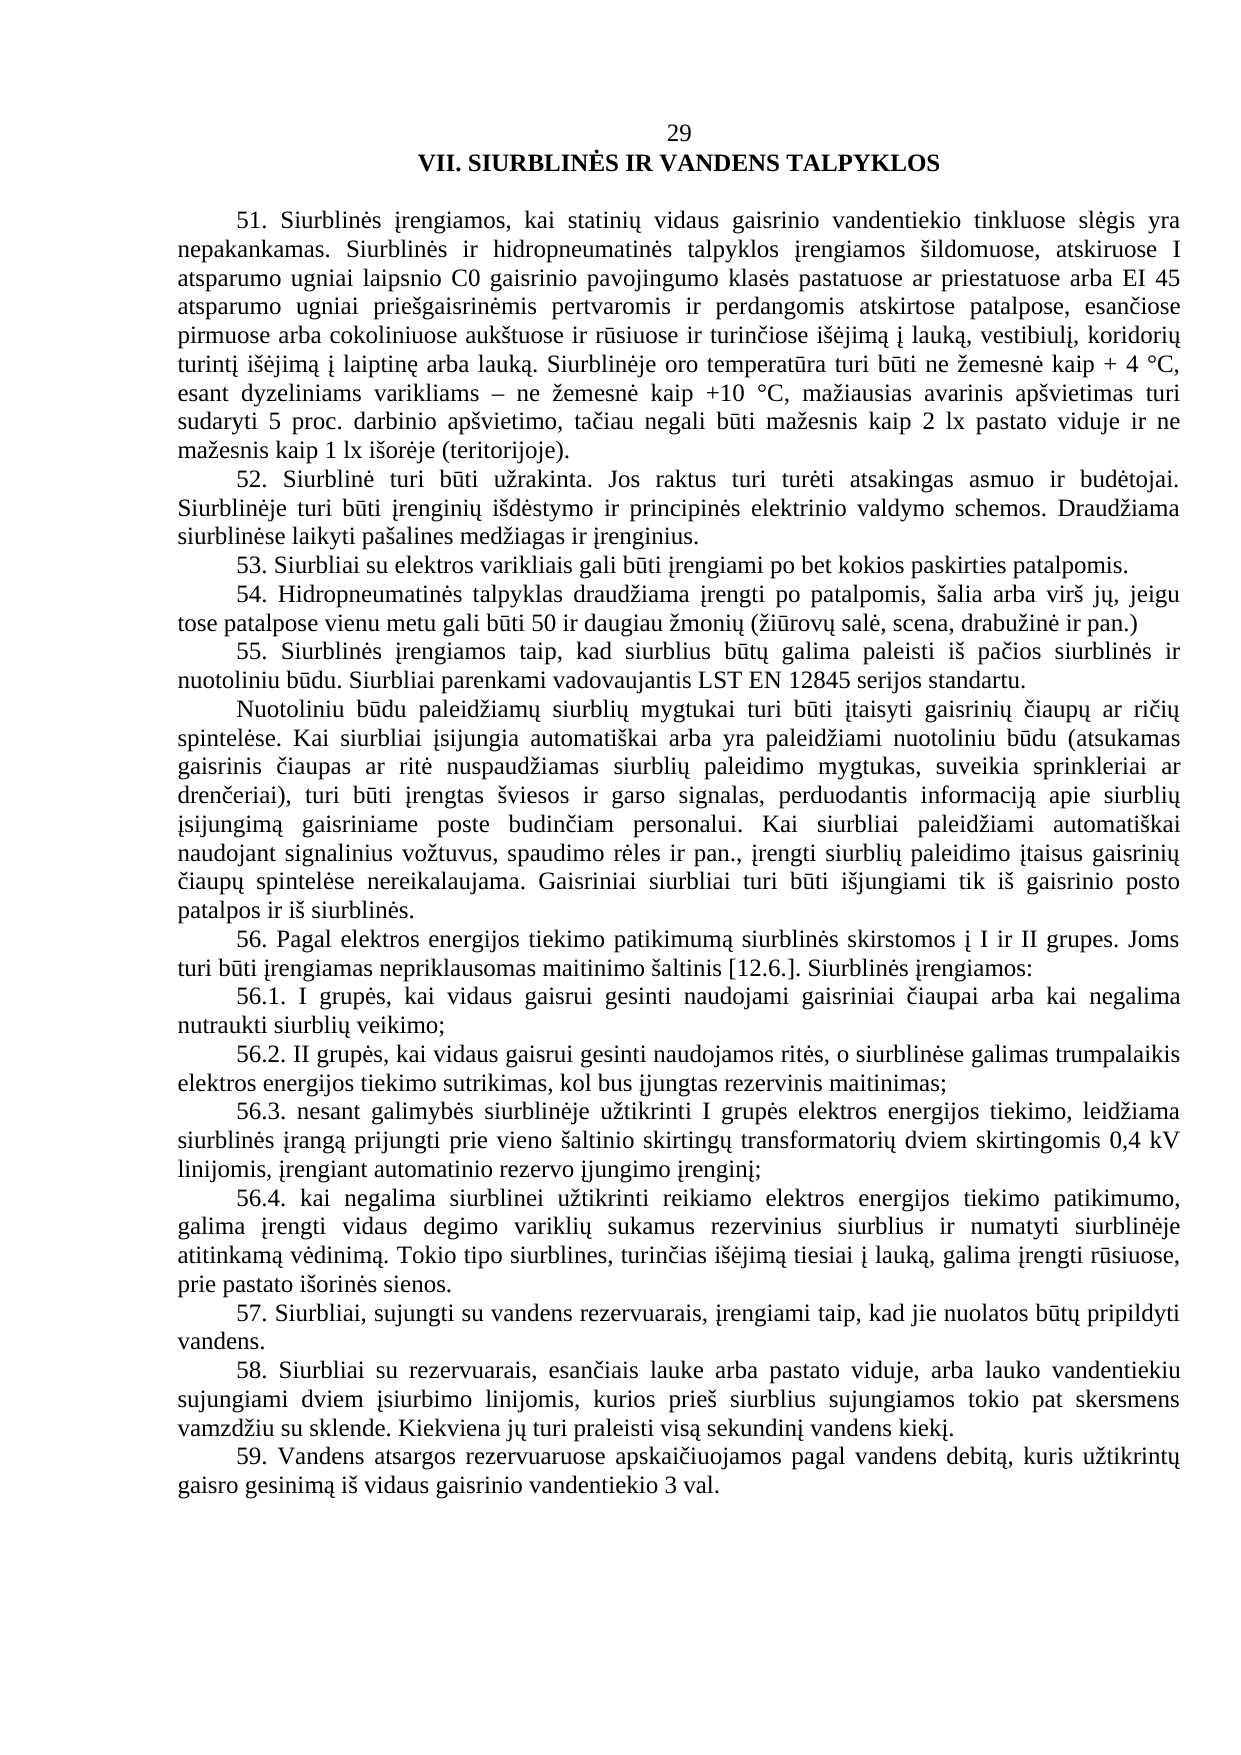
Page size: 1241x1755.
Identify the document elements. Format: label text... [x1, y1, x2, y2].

text 56. Pagal elektros energijos tiekimo patikimumą siurblinės skirstomos į I ir II grupes. Joms turi būti įrengiamas nepriklausomas maitinimo šaltinis [12.6.]. Siurblinės įrengiamos: [177, 924, 1181, 981]
text 55. Siurblinės įrengiamos taip, kad siurblius būtų galima paleisti iš pačios siurblinės ir nuotoliniu būdu. Siurbliai parenkami vadovaujantis LST EN 12845 serijos standartu. [177, 636, 1181, 694]
text 56.1. I grupės, kai vidaus gaisrui gesinti naudojami gaisriniai čiaupai arba kai negalima nutraukti siurblių veikimo; [177, 981, 1181, 1039]
text VII. SIURBLINĖS IR VANDENS TALPYKLOS [177, 148, 1181, 176]
text 57. Siurbliai, sujungti su vandens rezervuarais, įrengiami taip, kad jie nuolatos būtų pripildyti vandens. [177, 1298, 1181, 1355]
text 53. Siurbliai su elektros varikliais gali būti įrengiami po bet kokios paskirties patalpomis. [177, 550, 1181, 579]
text Nuotoliniu būdu paleidžiamų siurblių mygtukai turi būti įtaisyti gaisrinių čiaupų ar ričių spintelėse. Kai siurbliai įsijungia automatiškai arba yra paleidžiami nuotoliniu būdu (atsukamas gaisrinis čiaupas ar ritė nuspaudžiamas siurblių paleidimo mygtukas, suveikia sprinkleriai ar drenčeriai), turi būti įrengtas šviesos ir garso signalas, perduodantis informaciją apie siurblių įsijungimą gaisriniame poste budinčiam personalui. Kai siurbliai paleidžiami automatiškai naudojant signalinius vožtuvus, spaudimo rėles ir pan., įrengti siurblių paleidimo įtaisus gaisrinių čiaupų spintelėse nereikalaujama. Gaisriniai siurbliai turi būti išjungiami tik iš gaisrinio posto patalpos ir iš siurblinės. [177, 694, 1181, 924]
text 56.2. II grupės, kai vidaus gaisrui gesinti naudojamos ritės, o siurblinėse galimas trumpalaikis elektros energijos tiekimo sutrikimas, kol bus įjungtas rezervinis maitinimas; [177, 1039, 1181, 1096]
text 56.3. nesant galimybės siurblinėje užtikrinti I grupės elektros energijos tiekimo, leidžiama siurblinės įrangą prijungti prie vieno šaltinio skirtingų transformatorių dviem skirtingomis 0,4 kV linijomis, įrengiant automatinio rezervo įjungimo įrenginį; [177, 1096, 1181, 1183]
text 59. Vandens atsargos rezervuaruose apskaičiuojamos pagal vandens debitą, kuris užtikrintų gaisro gesinimą iš vidaus gaisrinio vandentiekio 3 val. [177, 1441, 1181, 1499]
text 52. Siurblinė turi būti užrakinta. Jos raktus turi turėti atsakingas asmuo ir budėtojai. Siurblinėje turi būti įrenginių išdėstymo ir principinės elektrinio valdymo schemos. Draudžiama siurblinėse laikyti pašalines medžiagas ir įrenginius. [177, 464, 1181, 550]
text 56.4. kai negalima siurblinei užtikrinti reikiamo elektros energijos tiekimo patikimumo, galima įrengti vidaus degimo variklių sukamus rezervinius siurblius ir numatyti siurblinėje atitinkamą vėdinimą. Tokio tipo siurblines, turinčias išėjimą tiesiai į lauką, galima įrengti rūsiuose, prie pastato išorinės sienos. [177, 1183, 1181, 1298]
text 58. Siurbliai su rezervuarais, esančiais lauke arba pastato viduje, arba lauko vandentiekiu sujungiami dviem įsiurbimo linijomis, kurios prieš siurblius sujungiamos tokio pat skersmens vamzdžiu su sklende. Kiekviena jų turi praleisti visą sekundinį vandens kiekį. [177, 1355, 1181, 1441]
text 51. Siurblinės įrengiamos, kai statinių vidaus gaisrinio vandentiekio tinkluose slėgis yra nepakankamas. Siurblinės ir hidropneumatinės talpyklos įrengiamos šildomuose, atskiruose I atsparumo ugniai laipsnio C0 gaisrinio pavojingumo klasės pastatuose ar priestatuose arba EI 45 atsparumo ugniai priešgaisrinėmis pertvaromis ir perdangomis atskirtose patalpose, esančiose pirmuose arba cokoliniuose aukštuose ir rūsiuose ir turinčiose išėjimą į lauką, vestibiulį, koridorių turintį išėjimą į laiptinę arba lauką. Siurblinėje oro temperatūra turi būti ne žemesnė kaip + 4 °C, esant dyzeliniams varikliams – ne žemesnė kaip +10 °C, mažiausias avarinis apšvietimas turi sudaryti 5 proc. darbinio apšvietimo, tačiau negali būti mažesnis kaip 2 lx pastato viduje ir ne mažesnis kaip 1 lx išorėje (teritorijoje). [177, 205, 1181, 464]
text 54. Hidropneumatinės talpyklas draudžiama įrengti po patalpomis, šalia arba virš jų, jeigu tose patalpose vienu metu gali būti 50 ir daugiau žmonių (žiūrovų salė, scena, drabužinė ir pan.) [177, 579, 1181, 636]
